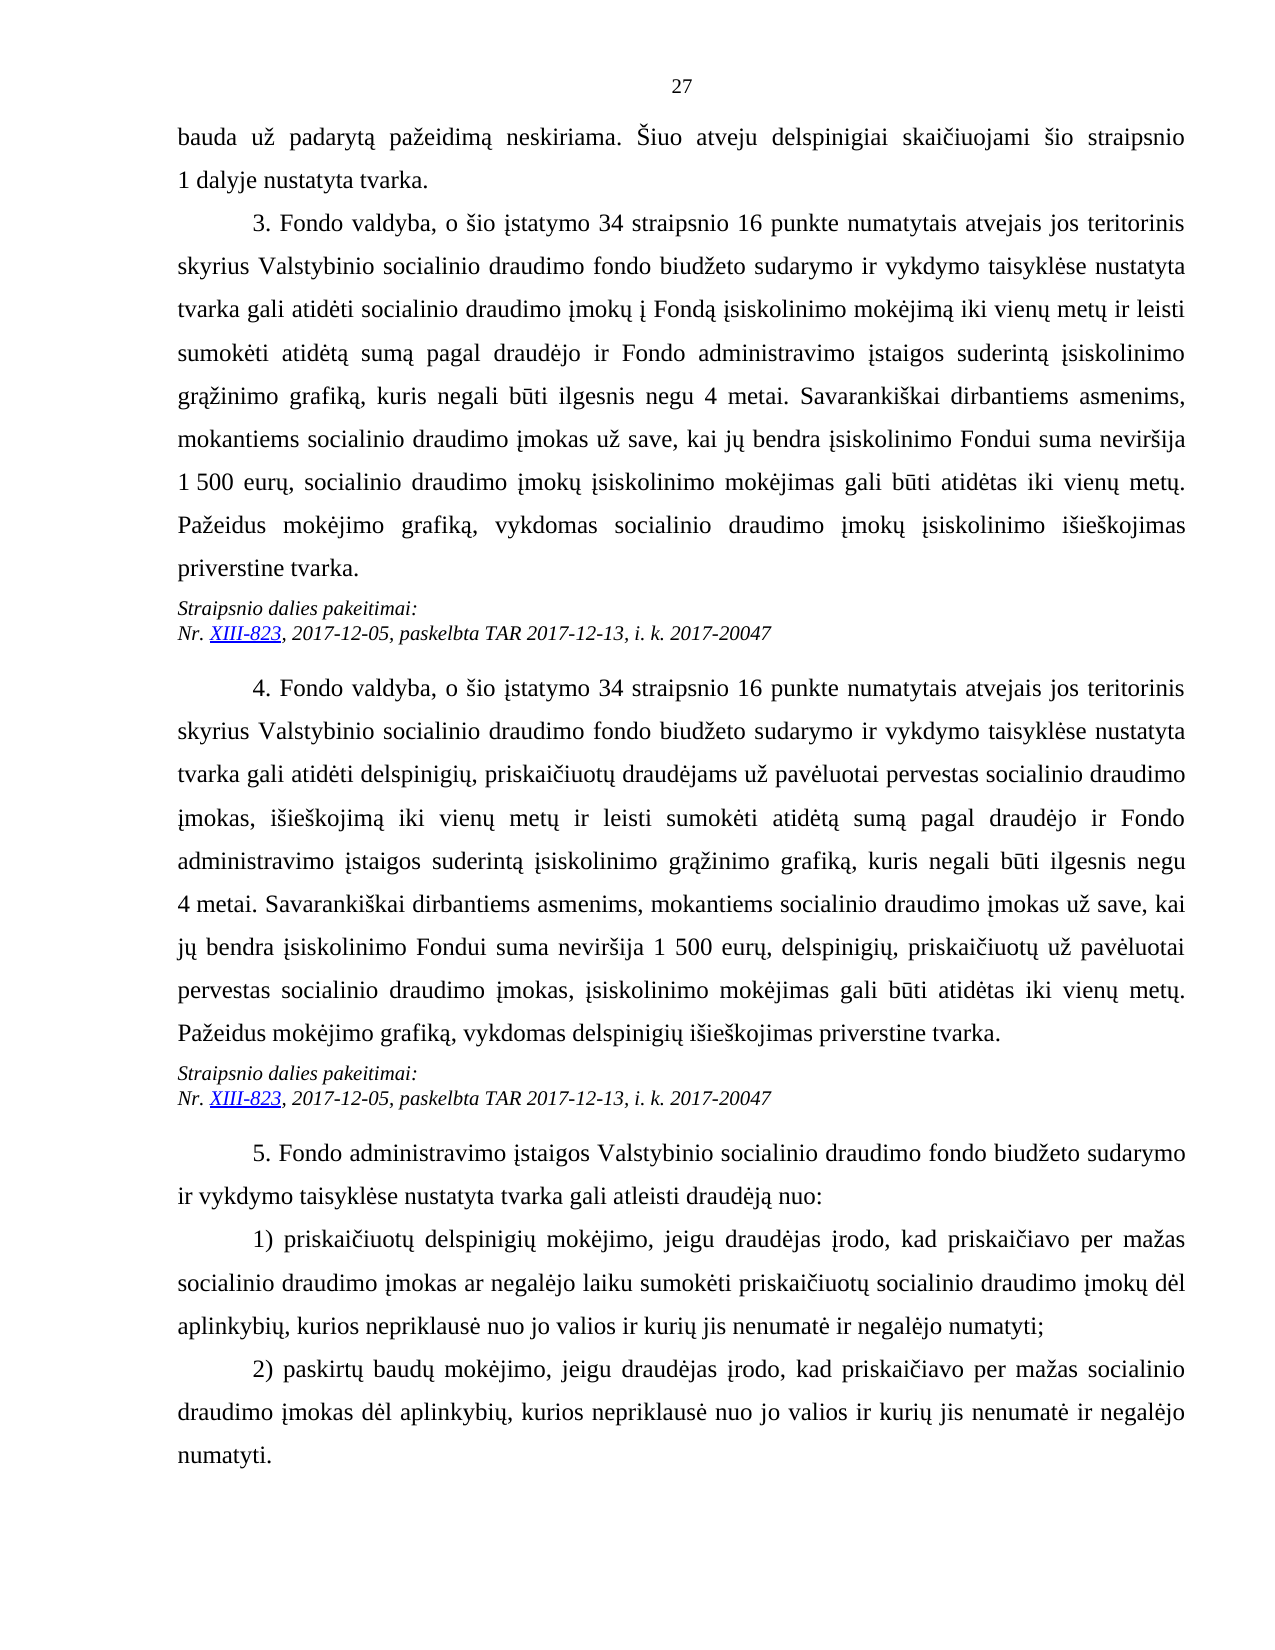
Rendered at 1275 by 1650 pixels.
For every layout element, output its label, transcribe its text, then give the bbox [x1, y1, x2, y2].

text 5. Fondo administravimo įstaigos Valstybinio socialinio draudimo fondo biudžeto sudarymo ir vykdymo taisyklėse nustatyta tvarka gali atleisti draudėją nuo: [177, 1138, 1186, 1210]
text bauda už padarytą pažeidimą neskiriama. Šiuo atveju delspinigiai skaičiuojami šio straipsnio 1 dalyje nustatyta tvarka. [177, 122, 1186, 194]
text 1) priskaičiuotų delspinigių mokėjimo, jeigu draudėjas įrodo, kad priskaičiavo per mažas socialinio draudimo įmokas ar negalėjo laiku sumokėti priskaičiuotų socialinio draudimo įmokų dėl aplinkybių, kurios nepriklausė nuo jo valios ir kurių jis nenumatė ir negalėjo numatyti; [177, 1224, 1186, 1339]
text Nr. XIII-823, 2017-12-05, paskelbta TAR 2017-12-13, i. k. 2017-20047 [177, 620, 1186, 644]
text 3. Fondo valdyba, o šio įstatymo 34 straipsnio 16 punkte numatytais atvejais jos teritorinis skyrius Valstybinio socialinio draudimo fondo biudžeto sudarymo ir vykdymo taisyklėse nustatyta tvarka gali atidėti socialinio draudimo įmokų į Fondą įsiskolinimo mokėjimą iki vienų metų ir leisti sumokėti atidėtą sumą pagal draudėjo ir Fondo administravimo įstaigos suderintą įsiskolinimo grąžinimo grafiką, kuris negali būti ilgesnis negu 4 metai. Savarankiškai dirbantiems asmenims, mokantiems socialinio draudimo įmokas už save, kai jų bendra įsiskolinimo Fondui suma neviršija 1 500 eurų, socialinio draudimo įmokų įsiskolinimo mokėjimas gali būti atidėtas iki vienų metų. Pažeidus mokėjimo grafiką, vykdomas socialinio draudimo įmokų įsiskolinimo išieškojimas priverstine tvarka. [177, 208, 1186, 582]
text Straipsnio dalies pakeitimai: [177, 596, 1186, 620]
text 2) paskirtų baudų mokėjimo, jeigu draudėjas įrodo, kad priskaičiavo per mažas socialinio draudimo įmokas dėl aplinkybių, kurios nepriklausė nuo jo valios ir kurių jis nenumatė ir negalėjo numatyti. [177, 1354, 1186, 1469]
text Nr. XIII-823, 2017-12-05, paskelbta TAR 2017-12-13, i. k. 2017-20047 [177, 1085, 1186, 1109]
text Straipsnio dalies pakeitimai: [177, 1061, 1186, 1085]
text 4. Fondo valdyba, o šio įstatymo 34 straipsnio 16 punkte numatytais atvejais jos teritorinis skyrius Valstybinio socialinio draudimo fondo biudžeto sudarymo ir vykdymo taisyklėse nustatyta tvarka gali atidėti delspinigių, priskaičiuotų draudėjams už pavėluotai pervestas socialinio draudimo įmokas, išieškojimą iki vienų metų ir leisti sumokėti atidėtą sumą pagal draudėjo ir Fondo administravimo įstaigos suderintą įsiskolinimo grąžinimo grafiką, kuris negali būti ilgesnis negu 4 metai. Savarankiškai dirbantiems asmenims, mokantiems socialinio draudimo įmokas už save, kai jų bendra įsiskolinimo Fondui suma neviršija 1 500 eurų, delspinigių, priskaičiuotų už pavėluotai pervestas socialinio draudimo įmokas, įsiskolinimo mokėjimas gali būti atidėtas iki vienų metų. Pažeidus mokėjimo grafiką, vykdomas delspinigių išieškojimas priverstine tvarka. [177, 673, 1186, 1047]
